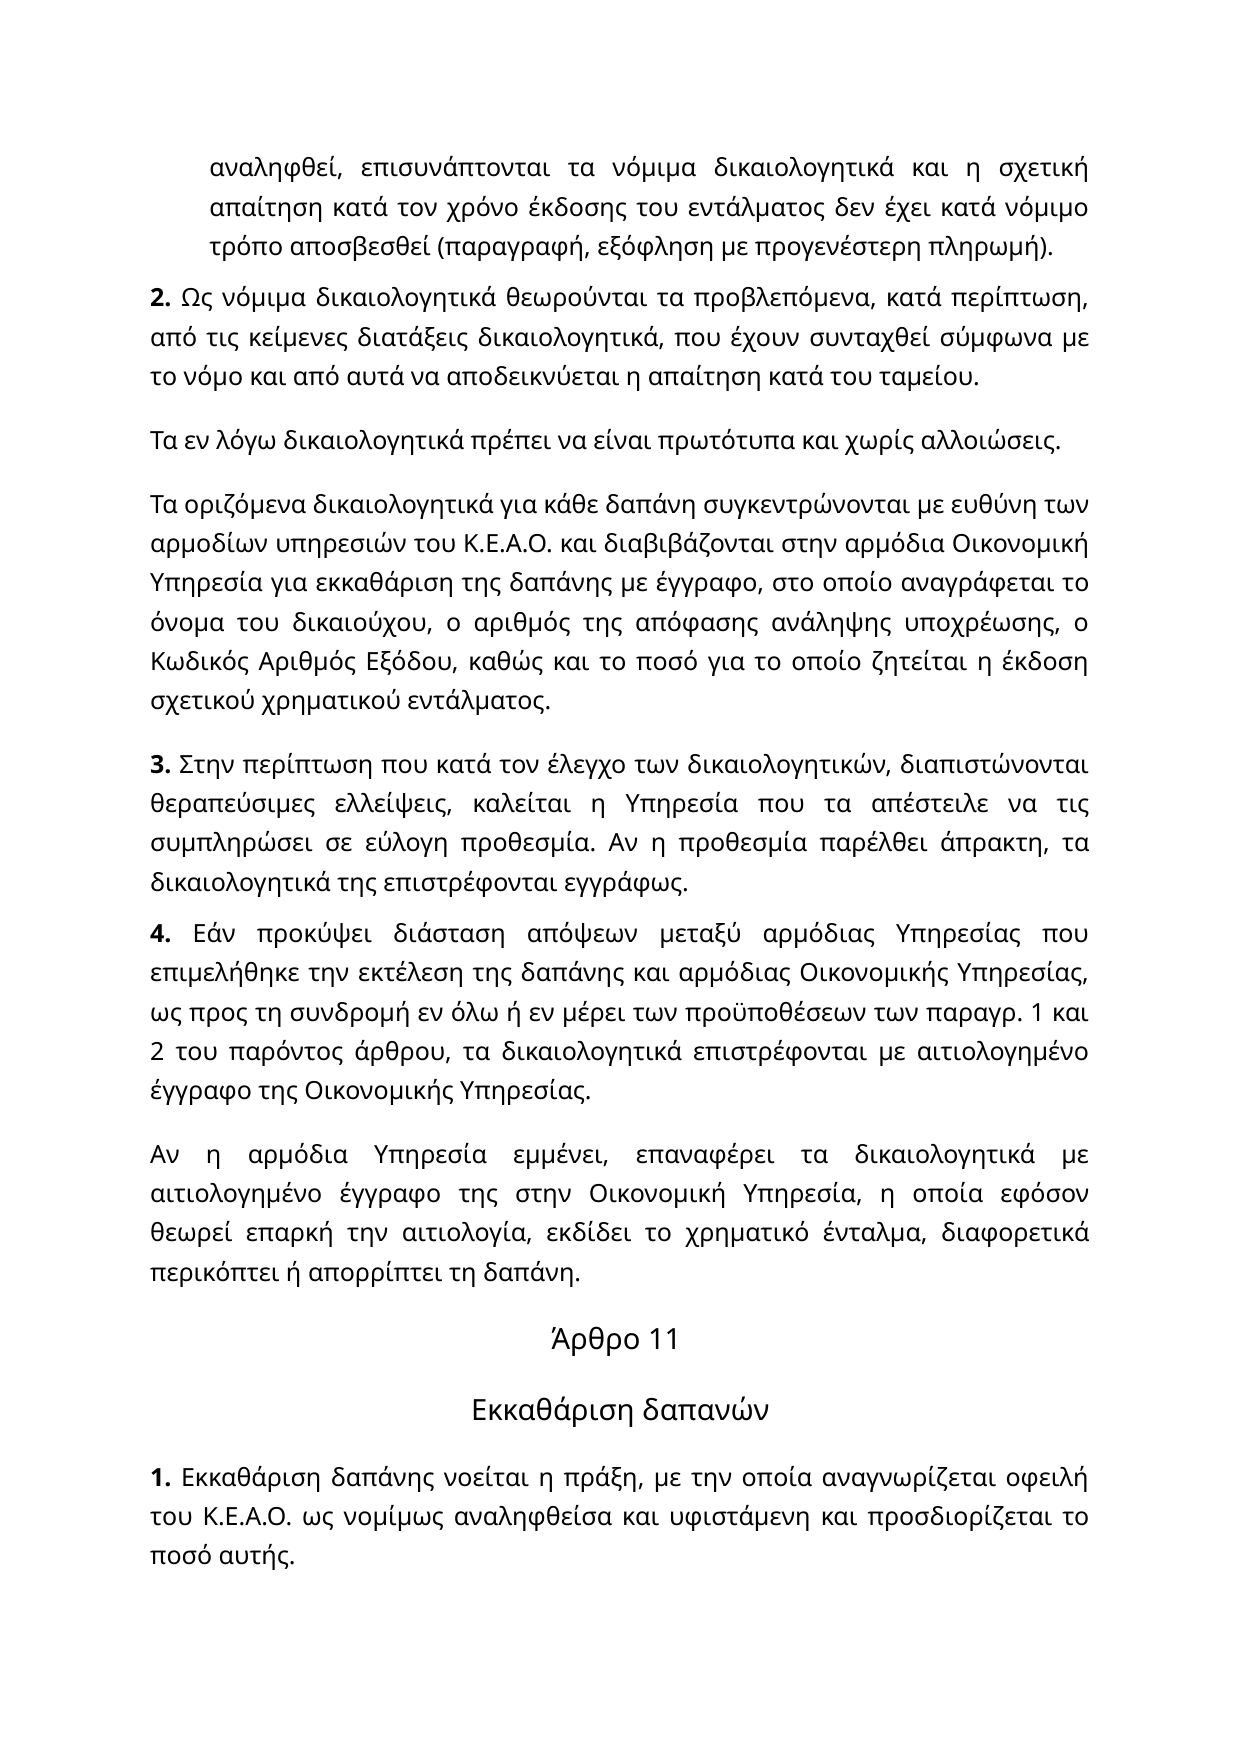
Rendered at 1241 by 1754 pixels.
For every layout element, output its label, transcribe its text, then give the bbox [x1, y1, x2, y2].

list αναληφθεί, επισυνάπτονται τα νόμιμα δικαιολογητικά και η σχετική απαίτηση κατά τον χρόνο έκδοσης του εντάλματος δεν έχει κατά νόμιμο τρόπο αποσβεσθεί (παραγραφή, εξόφληση με προγενέστερη πληρωμή). [150, 150, 1090, 262]
text 2. Ως νόμιμα δικαιολογητικά θεωρούνται τα προβλεπόμενα, κατά περίπτωση, από τις κείμενες διατάξεις δικαιολογητικά, που έχουν συνταχθεί σύμφωνα με το νόμο και από αυτά να αποδεικνύεται η απαίτηση κατά του ταμείου. [150, 280, 1090, 392]
text Τα εν λόγω δικαιολογητικά πρέπει να είναι πρωτότυπα και χωρίς αλλοιώσεις. [150, 422, 1090, 457]
text 3. Στην περίπτωση που κατά τον έλεγχο των δικαιολογητικών, διαπιστώνονται θεραπεύσιμες ελλείψεις, καλείται η Υπηρεσία που τα απέστειλε να τις συμπληρώσει σε εύλογη προθεσμία. Αν η προθεσμία παρέλθει άπρακτη, τα δικαιολογητικά της επιστρέφονται εγγράφως. [150, 747, 1090, 898]
text 4. Εάν προκύψει διάσταση απόψεων μεταξύ αρμόδιας Υπηρεσίας που επιμελήθηκε την εκτέλεση της δαπάνης και αρμόδιας Οικονομικής Υπηρεσίας, ως προς τη συνδρομή εν όλω ή εν μέρει των προϋποθέσεων των παραγρ. 1 και 2 του παρόντος άρθρου, τα δικαιολογητικά επιστρέφονται με αιτιολογημένο έγγραφο της Οικονομικής Υπηρεσίας. [150, 916, 1090, 1107]
subtitle Εκκαθάριση δαπανών [150, 1389, 1090, 1429]
text Αν η αρμόδια Υπηρεσία εμμένει, επαναφέρει τα δικαιολογητικά με αιτιολογημένο έγγραφο της στην Οικονομική Υπηρεσία, η οποία εφόσον θεωρεί επαρκή την αιτιολογία, εκδίδει το χρηματικό ένταλμα, διαφορετικά περικόπτει ή απορρίπτει τη δαπάνη. [150, 1137, 1090, 1288]
text 1. Εκκαθάριση δαπάνης νοείται η πράξη, με την οποία αναγνωρίζεται οφειλή του Κ.Ε.Α.Ο. ως νομίμως αναληφθείσα και υφιστάμενη και προσδιορίζεται το ποσό αυτής. [150, 1459, 1090, 1572]
text Τα οριζόμενα δικαιολογητικά για κάθε δαπάνη συγκεντρώνονται με ευθύνη των αρμοδίων υπηρεσιών του Κ.Ε.Α.Ο. και διαβιβάζονται στην αρμόδια Οικονομική Υπηρεσία για εκκαθάριση της δαπάνης με έγγραφο, στο οποίο αναγράφεται το όνομα του δικαιούχου, ο αριθμός της απόφασης ανάληψης υποχρέωσης, ο Κωδικός Αριθμός Εξόδου, καθώς και το ποσό για το οποίο ζητείται η έκδοση σχετικού χρηματικού εντάλματος. [150, 487, 1090, 717]
subtitle Άρθρο 11 [150, 1318, 1090, 1358]
